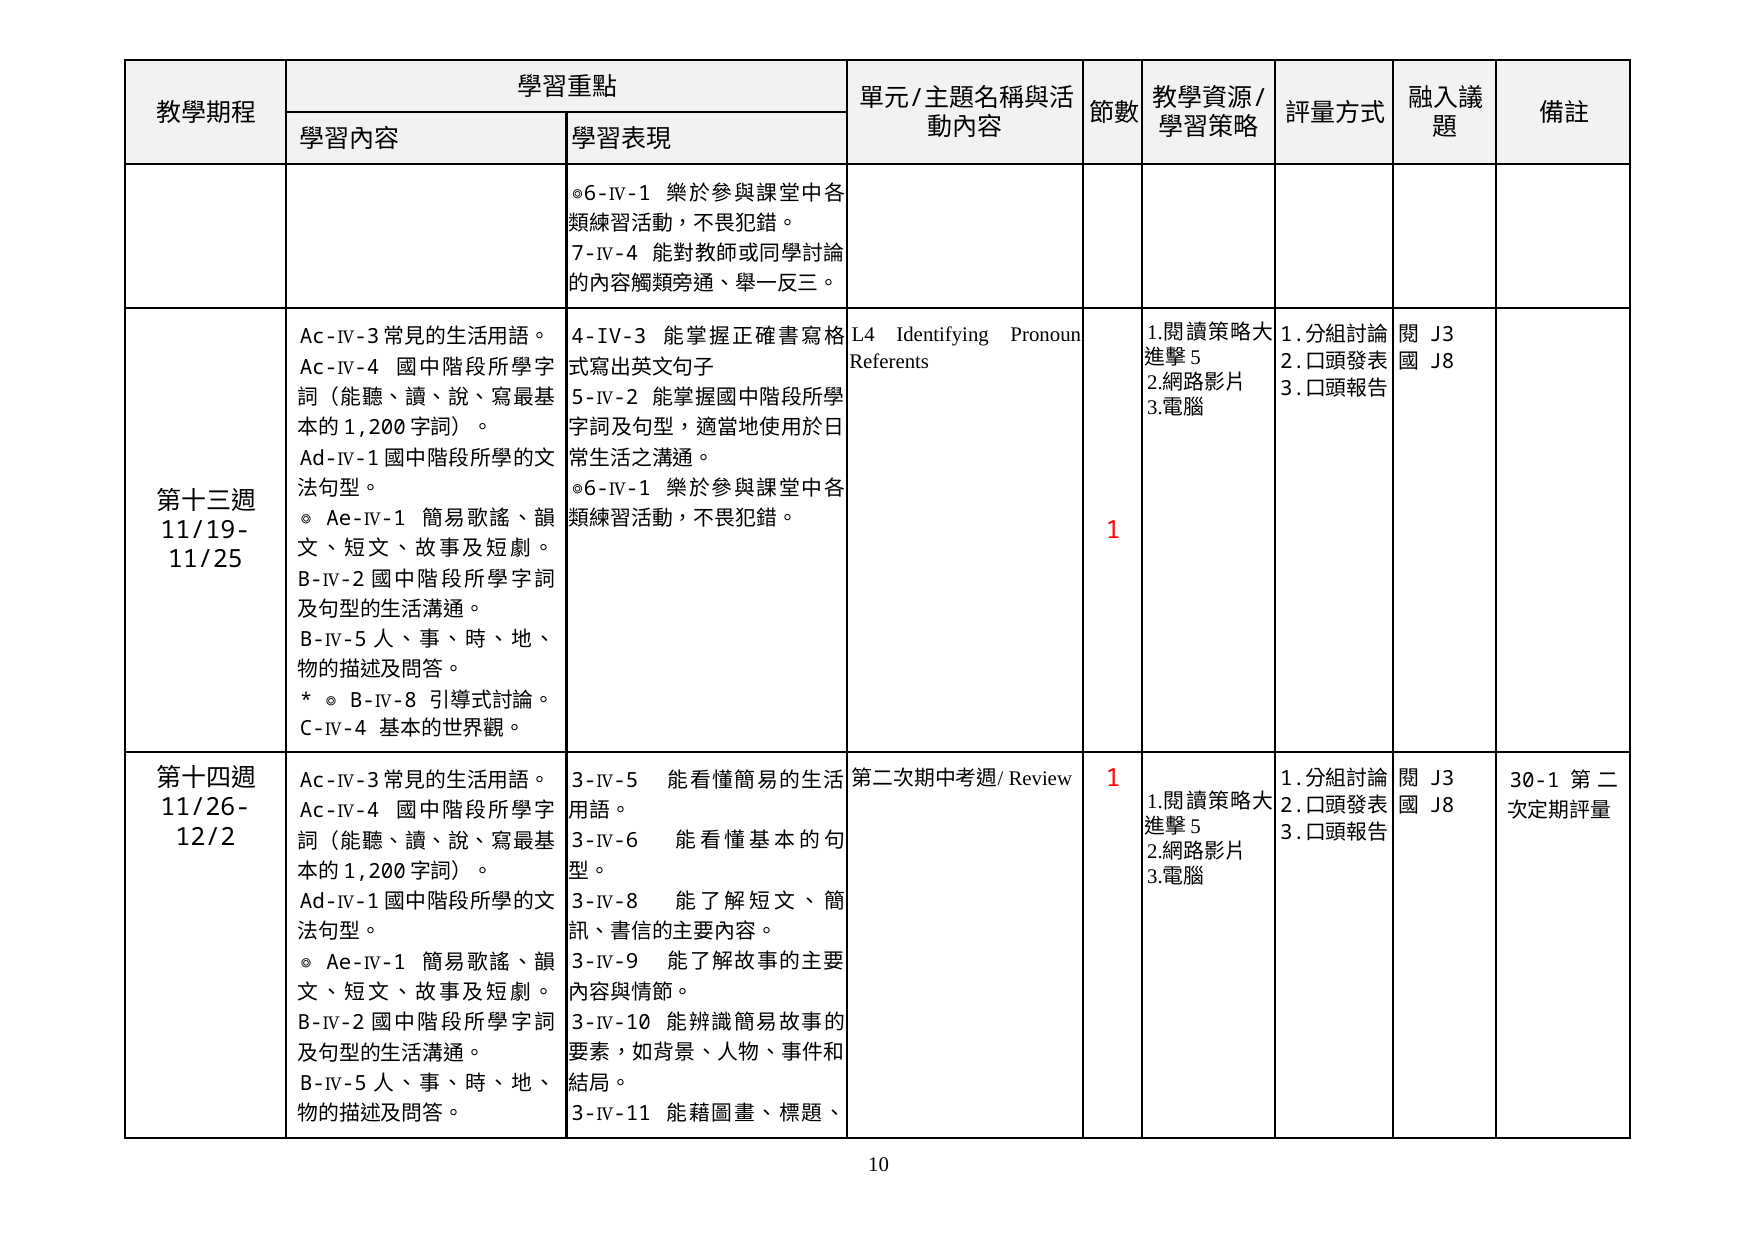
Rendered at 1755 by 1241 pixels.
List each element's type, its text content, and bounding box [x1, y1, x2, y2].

table_cell 30-1第二次定期評量 [1497, 753, 1629, 1137]
table_cell 閱 J3 國 J8 [1394, 753, 1495, 1137]
table_cell 3-Ⅳ-5 能看懂簡易的生活用語。 3-Ⅳ-6 能看懂基本的句型。 3-Ⅳ-8 能了解短文、簡訊、書信的主要內容。 3-Ⅳ-9 能了解故事的主要內容與情節。 3-Ⅳ-10 能辨識簡易故事的要素，如背景、人物、事件和結局。 3-Ⅳ-11 能藉圖畫、標題、 [568, 753, 846, 1137]
table_cell [1276, 165, 1392, 307]
table_header 單元/主題名稱與活動內容 [848, 61, 1082, 163]
table_header 備註 [1497, 61, 1629, 163]
table_cell 學習內容 [287, 113, 565, 163]
table_cell 1.分組討論 2.口頭發表 3.口頭報告 [1276, 753, 1392, 1137]
table_cell 第十三週11/19-11/25 [126, 309, 285, 751]
table_header 學習重點 [287, 61, 846, 111]
table_cell L4 Identifying Pronoun Referents [848, 309, 1082, 751]
table_header 融入議題 [1394, 61, 1495, 163]
table_header 節數 [1084, 61, 1141, 163]
table_cell [1497, 309, 1629, 751]
table_header 教學期程 [126, 61, 285, 163]
table_cell 第十四週11/26-12/2 [126, 753, 285, 1137]
table_cell [1497, 165, 1629, 307]
table_cell [1394, 165, 1495, 307]
table_cell [1143, 165, 1274, 307]
table_cell [287, 165, 565, 307]
table_header 評量方式 [1276, 61, 1392, 163]
table_cell [1084, 165, 1141, 307]
table_cell 閱 J3 國 J8 [1394, 309, 1495, 751]
table_cell 1 [1084, 309, 1141, 751]
table_cell [126, 165, 285, 307]
table_cell 1.閱讀策略大進擊5 2.網路影片 3.電腦 [1143, 309, 1274, 751]
table_cell 第二次期中考週/ Review [848, 753, 1082, 1137]
table_cell Ac-Ⅳ-3常見的生活用語。 Ac-Ⅳ-4 國中階段所學字詞（能聽、讀、說、寫最基本的1,200字詞）。 Ad-Ⅳ-1國中階段所學的文法句型。 ◎ Ae-Ⅳ-1 簡易歌謠、韻文、短文、故事及短劇。 B-Ⅳ-2國中階段所學字詞及句型的生活溝通。 B-Ⅳ-5人、事、時、地、物的描述及問答。 [287, 753, 565, 1137]
table_cell [848, 165, 1082, 307]
table_cell Ac-Ⅳ-3常見的生活用語。 Ac-Ⅳ-4 國中階段所學字詞（能聽、讀、說、寫最基本的1,200字詞）。 Ad-Ⅳ-1國中階段所學的文法句型。 ◎ Ae-Ⅳ-1 簡易歌謠、韻文、短文、故事及短劇。 B-Ⅳ-2國中階段所學字詞及句型的生活溝通。 B-Ⅳ-5人、事、時、地、物的描述及問答。 * ◎ B-Ⅳ-8 引導式討論。 C-Ⅳ-4 基本的世界觀。 [287, 309, 565, 751]
table_cell 1.閱讀策略大進擊5 2.網路影片 3.電腦 [1143, 753, 1274, 1137]
table_cell 1 [1084, 753, 1141, 1137]
table_cell ◎6-Ⅳ-1 樂於參與課堂中各類練習活動，不畏犯錯。 7-Ⅳ-4 能對教師或同學討論的內容觸類旁通、舉一反三。 [568, 165, 846, 307]
table_header 教學資源/學習策略 [1143, 61, 1274, 163]
table_cell 學習表現 [568, 113, 846, 163]
table_cell 4-IV-3 能掌握正確書寫格式寫出英文句子 5-Ⅳ-2 能掌握國中階段所學字詞及句型，適當地使用於日常生活之溝通。 ◎6-Ⅳ-1 樂於參與課堂中各類練習活動，不畏犯錯。 [568, 309, 846, 751]
table_cell 1.分組討論 2.口頭發表 3.口頭報告 [1276, 309, 1392, 751]
